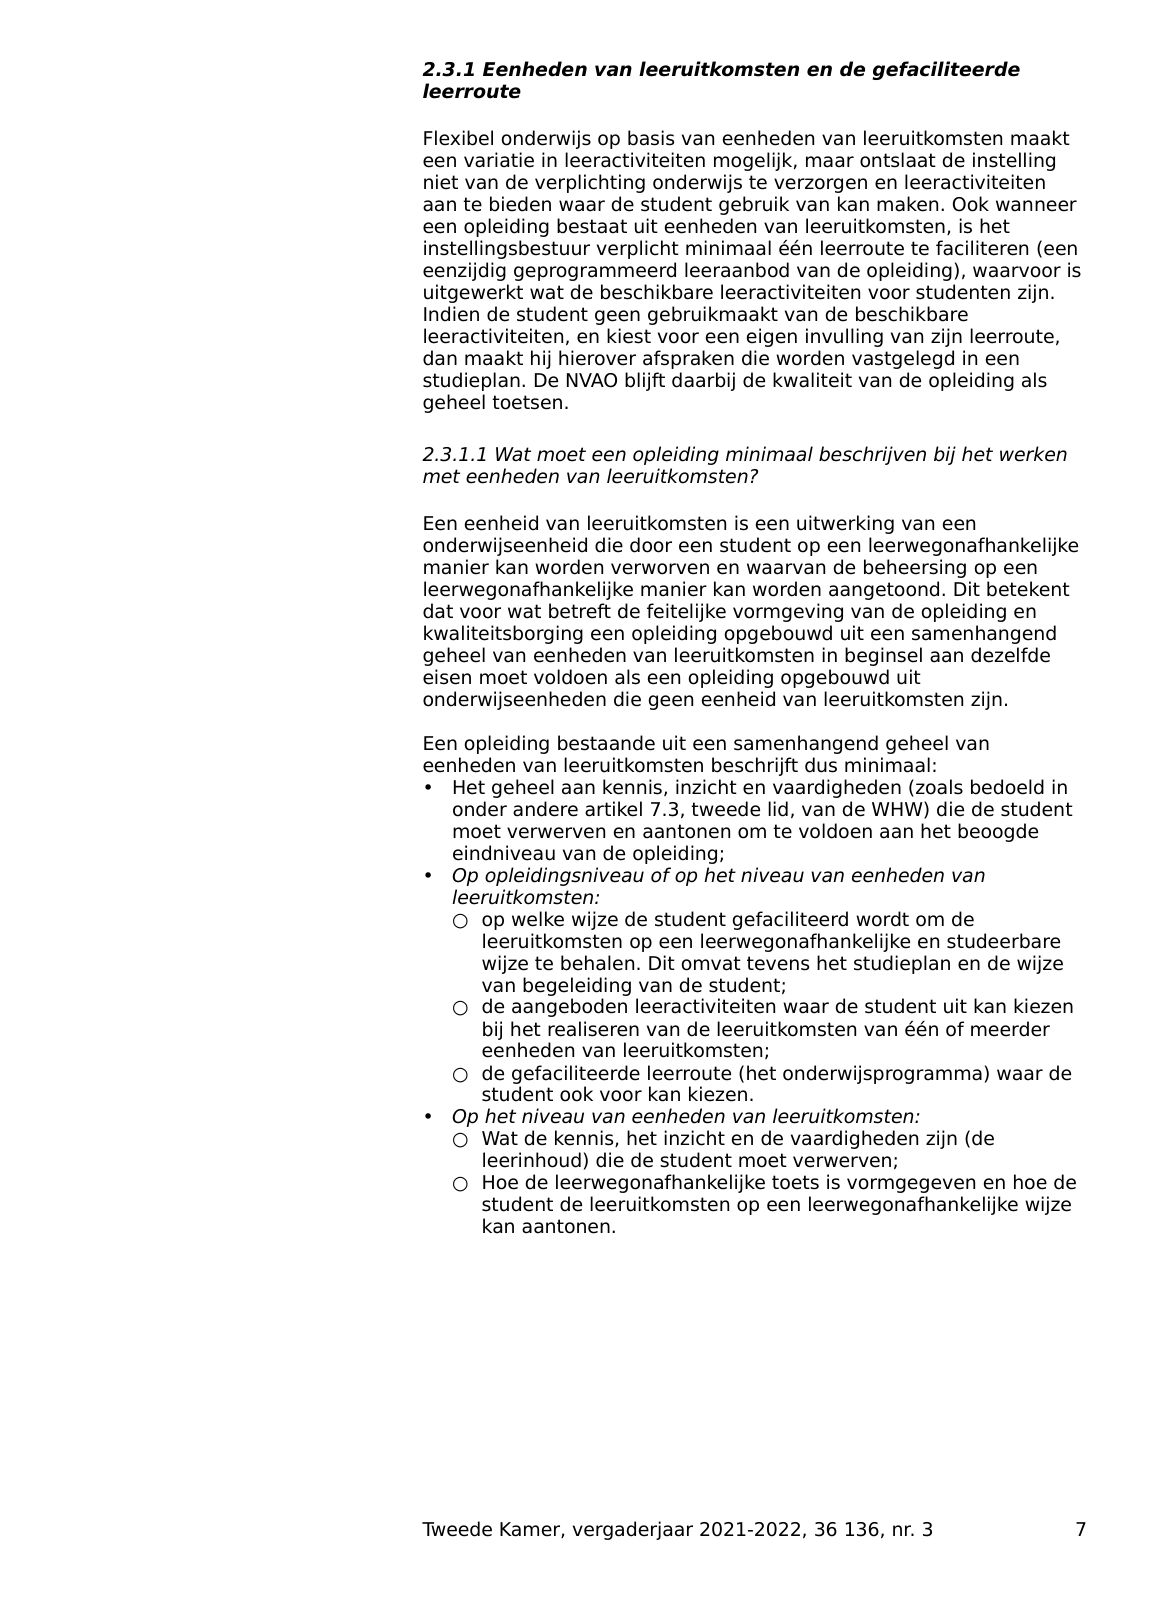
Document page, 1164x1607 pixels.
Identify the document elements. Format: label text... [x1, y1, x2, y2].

text Een eenheid van leeruitkomsten is een uitwerking van een onderwijseenheid die door een student op een leerwegonafhankelijke manier kan worden verworven en waarvan de beheersing op een leerwegonafhankelijke manier kan worden aangetoond. Dit betekent dat voor wat betreft de feitelijke vormgeving van de opleiding en kwaliteitsborging een opleiding opgebouwd uit een samenhangend geheel van eenheden van leeruitkomsten in beginsel aan dezelfde eisen moet voldoen als een opleiding opgebouwd uit onderwijseenheden die geen eenheid van leeruitkomsten zijn. [422, 513, 1087, 711]
text Flexibel onderwijs op basis van eenheden van leeruitkomsten maakt een variatie in leeractiviteiten mogelijk, maar ontslaat de instelling niet van de verplichting onderwijs te verzorgen en leeractiviteiten aan te bieden waar de student gebruik van kan maken. Ook wanneer een opleiding bestaat uit eenheden van leeruitkomsten, is het instellingsbestuur verplicht minimaal één leerroute te faciliteren (een eenzijdig geprogrammeerd leeraanbod van de opleiding), waarvoor is uitgewerkt wat de beschikbare leeractiviteiten voor studenten zijn. Indien de student geen gebruikmaakt van de beschikbare leeractiviteiten, en kiest voor een eigen invulling van zijn leerroute, dan maakt hij hierover afspraken die worden vastgelegd in een studieplan. De NVAO blijft daarbij de kwaliteit van de opleiding als geheel toetsen. [422, 128, 1087, 414]
text ○ Hoe de leerwegonafhankelijke toets is vormgegeven en hoe de student de leeruitkomsten op een leerwegonafhankelijke wijze kan aantonen. [452, 1172, 1087, 1238]
text ○ op welke wijze de student gefaciliteerd wordt om de leeruitkomsten op een leerwegonafhankelijke en studeerbare wijze te behalen. Dit omvat tevens het studieplan en de wijze van begeleiding van de student; [452, 908, 1087, 996]
text • Op opleidingsniveau of op het niveau van eenheden van leeruitkomsten: [422, 864, 1087, 908]
text • Het geheel aan kennis, inzicht en vaardigheden (zoals bedoeld in onder andere artikel 7.3, tweede lid, van de WHW) die de student moet verwerven en aantonen om te voldoen aan het beoogde eindniveau van de opleiding; [422, 777, 1087, 864]
subtitle 2.3.1 Eenheden van leeruitkomsten en de gefaciliteerde leerroute [422, 59, 1087, 103]
text ○ Wat de kennis, het inzicht en de vaardigheden zijn (de leerinhoud) die de student moet verwerven; [452, 1128, 1087, 1172]
text Een opleiding bestaande uit een samenhangend geheel van eenheden van leeruitkomsten beschrijft dus minimaal: [422, 733, 1087, 777]
subtitle 2.3.1.1 Wat moet een opleiding minimaal beschrijven bij het werken met eenheden van leeruitkomsten? [422, 444, 1087, 488]
text ○ de aangeboden leeractiviteiten waar de student uit kan kiezen bij het realiseren van de leeruitkomsten van één of meerder eenheden van leeruitkomsten; [452, 996, 1087, 1062]
text ○ de gefaciliteerde leerroute (het onderwijsprogramma) waar de student ook voor kan kiezen. [452, 1062, 1087, 1106]
text • Op het niveau van eenheden van leeruitkomsten: [422, 1106, 1087, 1128]
